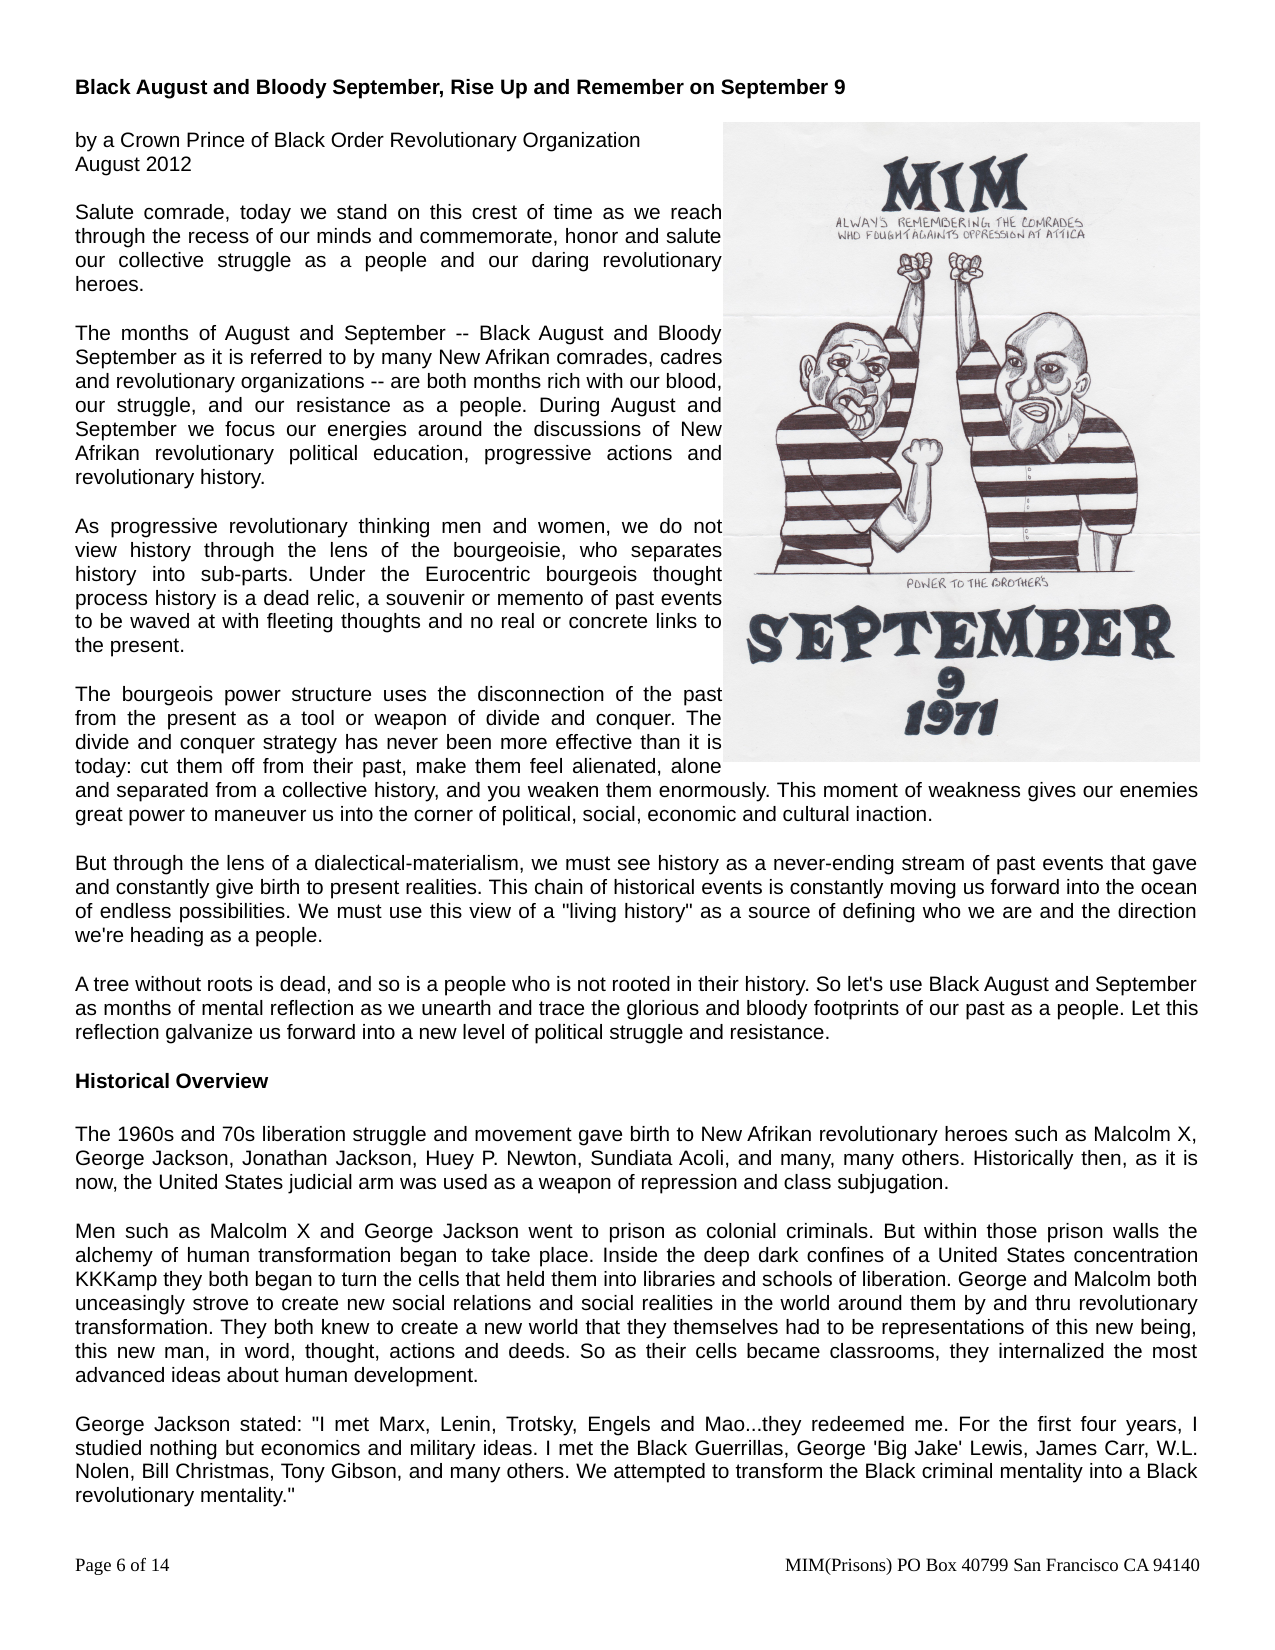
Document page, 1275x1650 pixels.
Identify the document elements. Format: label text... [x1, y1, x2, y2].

text A tree without roots is dead, and so is a people who is not rooted in their history. So let's use Black August and September as months of mental reflection as we unearth and trace the glorious and bloody footprints of our past as a people. Let this reflection galvanize us forward into a new level of political struggle and resistance. [75, 972, 1200, 1044]
text The 1960s and 70s liberation struggle and movement gave birth to New Afrikan revolutionary heroes such as Malcolm X, George Jackson, Jonathan Jackson, Huey P. Newton, Sundiata Acoli, and many, many others. Historically then, as it is now, the United States judicial arm was used as a weapon of repression and class subjugation. [75, 1122, 1200, 1194]
text As progressive revolutionary thinking men and women, we do not view history through the lens of the bourgeoisie, who separates history into sub-parts. Under the Eurocentric bourgeois thought process history is a dead relic, a souvenir or memento of past events to be waved at with fleeting thoughts and no real or concrete links to the present. [75, 513, 723, 657]
text George Jackson stated: "I met Marx, Lenin, Trotsky, Engels and Mao...they redeemed me. For the first four years, I studied nothing but economics and military ideas. I met the Black Guerrillas, George 'Big Jake' Lewis, James Carr, W.L. Nolen, Bill Christmas, Tony Gibson, and many others. We attempted to transform the Black criminal mentality into a Black revolutionary mentality." [75, 1411, 1200, 1507]
text The bourgeois power structure uses the disconnection of the past from the present as a tool or weapon of divide and conquer. The divide and conquer strategy has never been more effective than it is today: cut them off from their past, make them feel alienated, alone and separated from a collective history, and you weaken them enormously. This moment of weakness gives our enemies great power to maneuver us into the corner of political, social, economic and cultural inaction. [75, 682, 1200, 826]
text Salute comrade, today we stand on this crest of time as we reach through the recess of our minds and commemorate, honor and salute our collective struggle as a people and our daring revolutionary heroes. [75, 200, 723, 296]
text The months of August and September -- Black August and Bloody September as it is referred to by many New Afrikan comrades, cadres and revolutionary organizations -- are both months rich with our blood, our struggle, and our resistance as a people. During August and September we focus our energies around the discussions of New Afrikan revolutionary political education, progressive actions and revolutionary history. [75, 321, 723, 488]
text Black August and Bloody September, Rise Up and Remember on September 9 [75, 75, 1200, 99]
text Men such as Malcolm X and George Jackson went to prison as colonial criminals. But within those prison walls the alchemy of human transformation began to take place. Inside the deep dark confines of a United States concentration KKKamp they both began to turn the cells that held them into libraries and schools of liberation. George and Malcolm both unceasingly strove to create new social relations and social realities in the world around them by and thru revolutionary transformation. They both knew to create a new world that they themselves had to be representations of this new being, this new man, in word, thought, actions and deeds. So as their cells became classrooms, they internalized the most advanced ideas about human development. [75, 1219, 1200, 1386]
text August 2012 [75, 152, 723, 176]
text by a Crown Prince of Black Order Revolutionary Organization [75, 128, 723, 152]
picture [723, 122, 1201, 762]
text But through the lens of a dialectical-materialism, we must see history as a never-ending stream of past events that gave and constantly give birth to present realities. This chain of historical events is constantly moving us forward into the ocean of endless possibilities. We must use this view of a "living history" as a source of defining who we are and the direction we're heading as a people. [75, 851, 1200, 947]
text Historical Overview [75, 1069, 1200, 1093]
